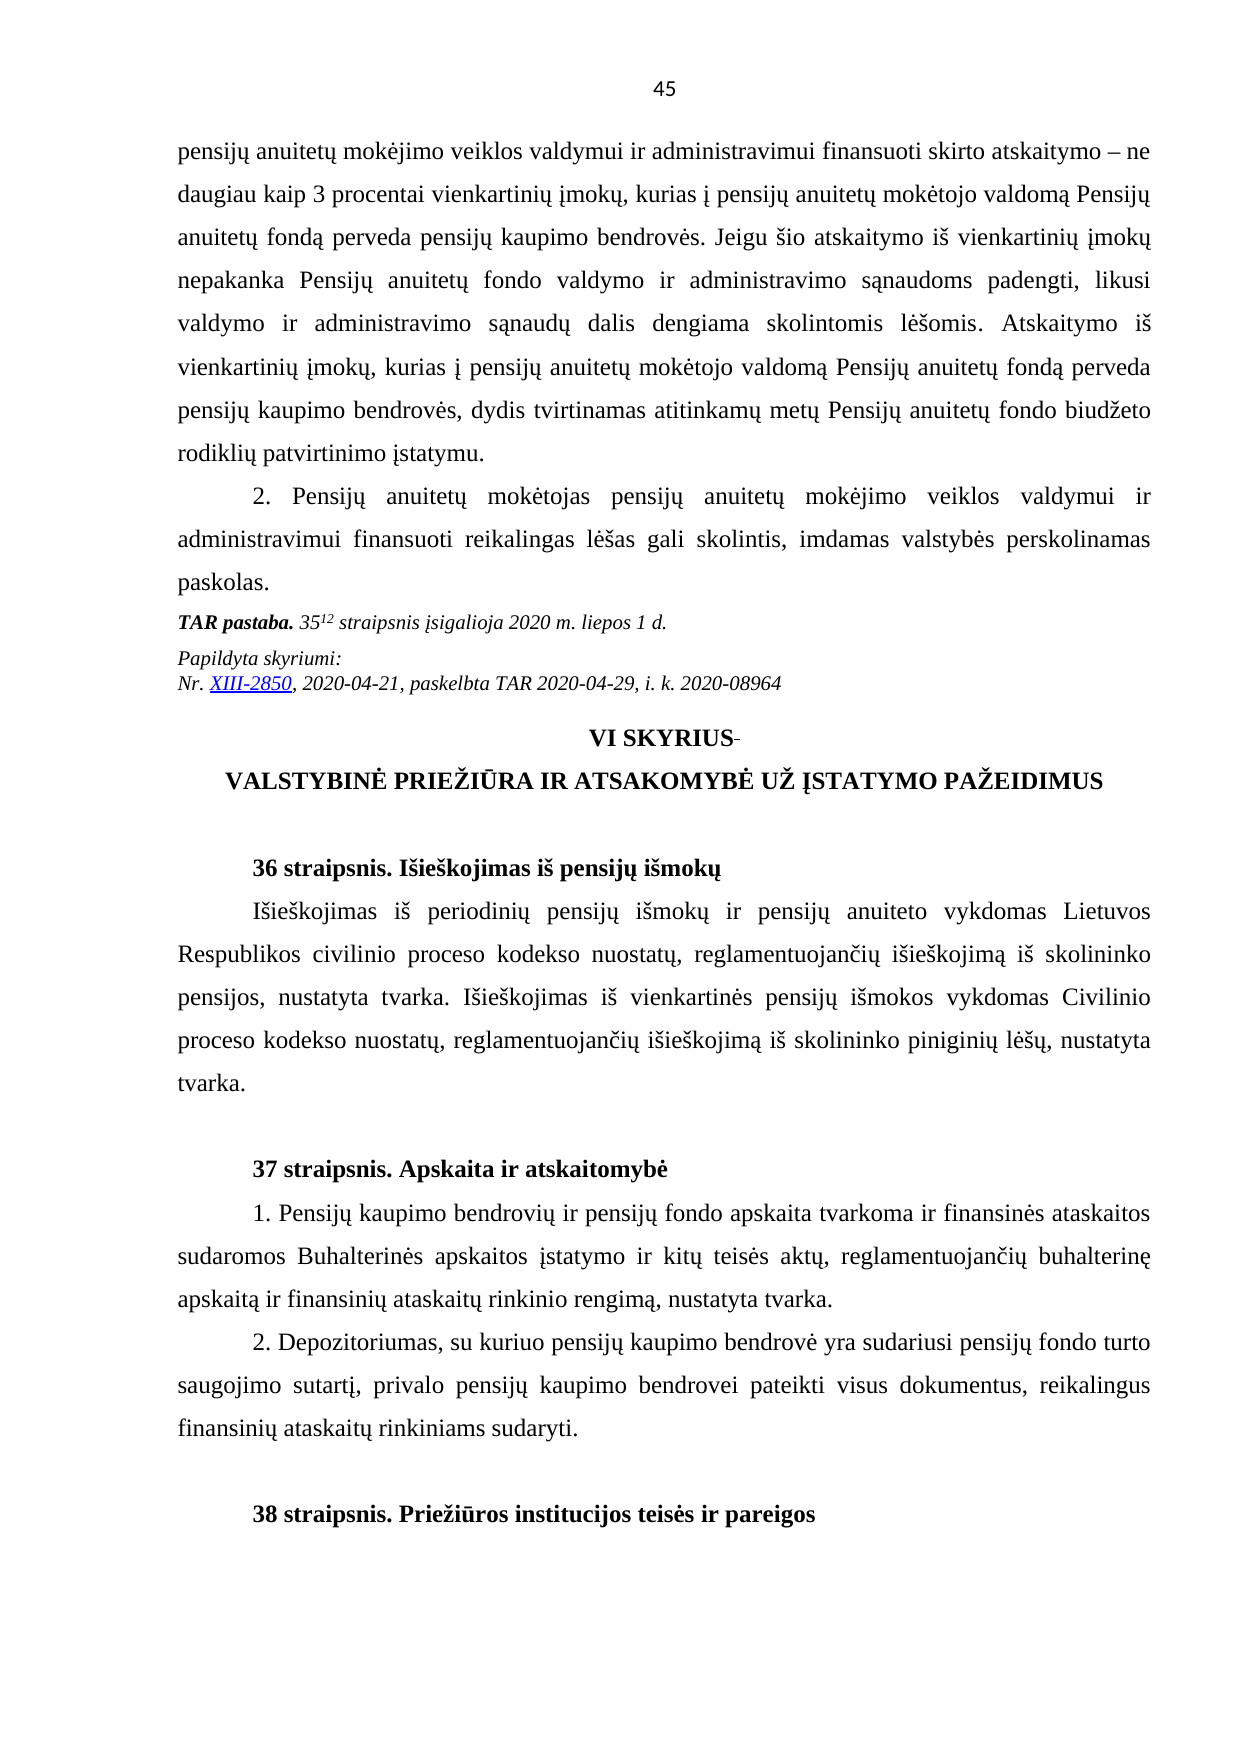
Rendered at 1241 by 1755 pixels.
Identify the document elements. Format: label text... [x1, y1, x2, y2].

text 2. Pensijų anuitetų mokėtojas pensijų anuitetų mokėjimo veiklos valdymui ir administravimui finansuoti reikalingas lėšas gali skolintis, imdamas valstybės perskolinamas paskolas. [177, 481, 1152, 596]
text 37 straipsnis. Apskaita ir atskaitomybė [177, 1154, 1152, 1183]
text VALSTYBINĖ PRIEŽIŪRA IR ATSAKOMYBĖ UŽ ĮSTATYMO PAŽEIDIMUS [177, 766, 1152, 795]
text TAR pastaba. 3512 straipsnis įsigalioja 2020 m. liepos 1 d. [177, 610, 1152, 634]
text Papildyta skyriumi: [177, 646, 1152, 670]
text pensijų anuitetų mokėjimo veiklos valdymui ir administravimui finansuoti skirto atskaitymo – ne daugiau kaip 3 procentai vienkartinių įmokų, kurias į pensijų anuitetų mokėtojo valdomą Pensijų anuitetų fondą perveda pensijų kaupimo bendrovės. Jeigu šio atskaitymo iš vienkartinių įmokų nepakanka Pensijų anuitetų fondo valdymo ir administravimo sąnaudoms padengti, likusi valdymo ir administravimo sąnaudų dalis dengiama skolintomis lėšomis. Atskaitymo iš vienkartinių įmokų, kurias į pensijų anuitetų mokėtojo valdomą Pensijų anuitetų fondą perveda pensijų kaupimo bendrovės, dydis tvirtinamas atitinkamų metų Pensijų anuitetų fondo biudžeto rodiklių patvirtinimo įstatymu. [177, 136, 1152, 467]
text 36 straipsnis. Išieškojimas iš pensijų išmokų [177, 853, 1152, 881]
text 1. Pensijų kaupimo bendrovių ir pensijų fondo apskaita tvarkoma ir finansinės ataskaitos sudaromos Buhalterinės apskaitos įstatymo ir kitų teisės aktų, reglamentuojančių buhalterinę apskaitą ir finansinių ataskaitų rinkinio rengimą, nustatyta tvarka. [177, 1198, 1152, 1313]
text VI SKYRIUS [177, 723, 1152, 752]
text Nr. XIII-2850, 2020-04-21, paskelbta TAR 2020-04-29, i. k. 2020-08964 [177, 670, 1152, 694]
text 38 straipsnis. Priežiūros institucijos teisės ir pareigos [177, 1499, 1152, 1528]
text 2. Depozitoriumas, su kuriuo pensijų kaupimo bendrovė yra sudariusi pensijų fondo turto saugojimo sutartį, privalo pensijų kaupimo bendrovei pateikti visus dokumentus, reikalingus finansinių ataskaitų rinkiniams sudaryti. [177, 1327, 1152, 1442]
text Išieškojimas iš periodinių pensijų išmokų ir pensijų anuiteto vykdomas Lietuvos Respublikos civilinio proceso kodekso nuostatų, reglamentuojančių išieškojimą iš skolininko pensijos, nustatyta tvarka. Išieškojimas iš vienkartinės pensijų išmokos vykdomas Civilinio proceso kodekso nuostatų, reglamentuojančių išieškojimą iš skolininko piniginių lėšų, nustatyta tvarka. [177, 896, 1152, 1097]
